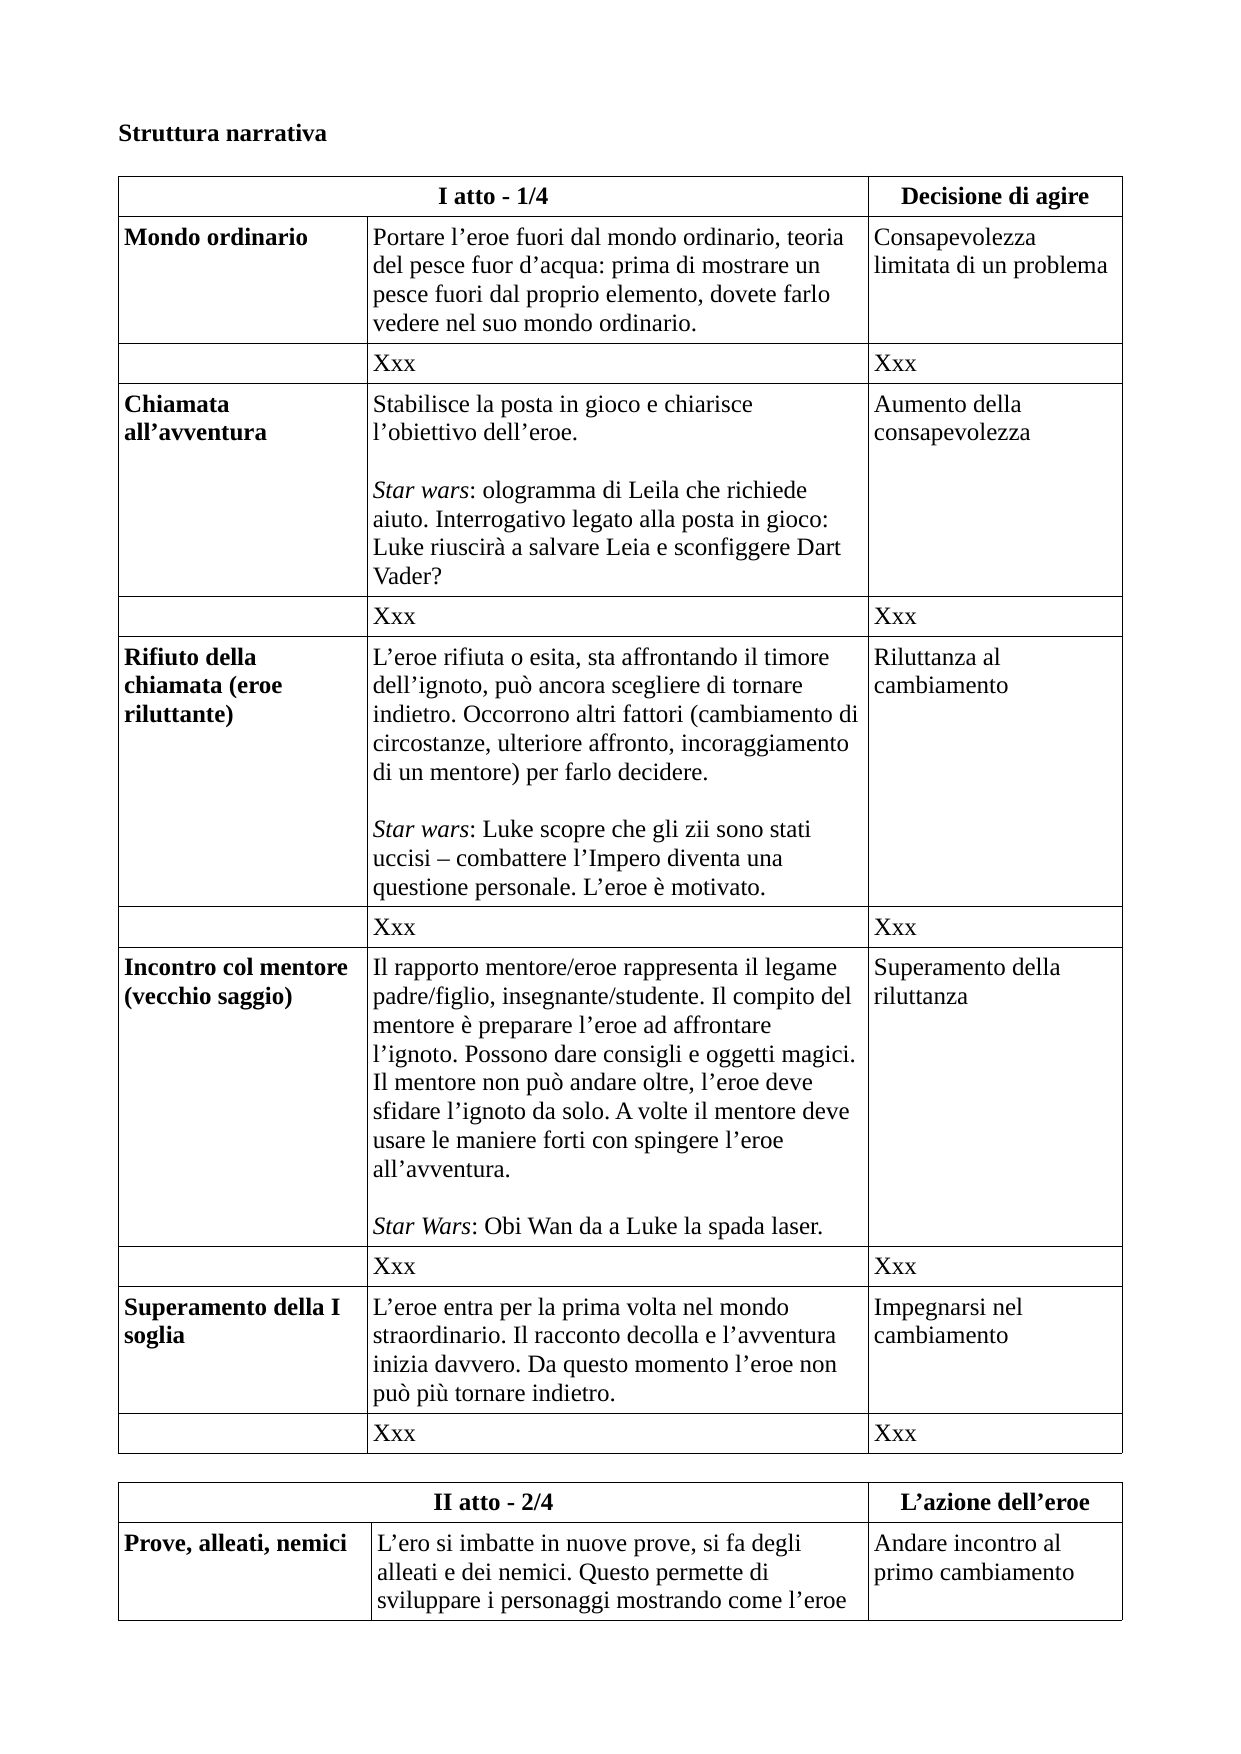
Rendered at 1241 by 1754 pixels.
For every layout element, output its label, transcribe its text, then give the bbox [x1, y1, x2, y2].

table_cell L’ero si imbatte in nuove prove, si fa degli alleati e dei nemici. Questo permette di sviluppare i personaggi mostrando come l’eroe [372, 1523, 868, 1620]
text Struttura narrativa [118, 118, 1122, 147]
table_cell Xxx [869, 597, 1122, 636]
table_cell Xxx [368, 907, 868, 947]
table_cell Aumento della consapevolezza [869, 384, 1122, 596]
table_header Decisione di agire [869, 177, 1122, 216]
table_cell L’eroe rifiuta o esita, sta affrontando il timore dell’ignoto, può ancora scegliere di tornare indietro. Occorrono altri fattori (cambiamento di circostanze, ulteriore affronto, incoraggiamento di un mentore) per farlo decidere. Star wars: Luke scopre che gli zii sono stati uccisi – combattere l’Impero diventa una questione personale. L’eroe è motivato. [368, 637, 868, 906]
table_cell Xxx [869, 1414, 1122, 1453]
table_cell Xxx [368, 344, 868, 383]
table_cell Il rapporto mentore/eroe rappresenta il legame padre/figlio, insegnante/studente. Il compito del mentore è preparare l’eroe ad affrontare l’ignoto. Possono dare consigli e oggetti magici. Il mentore non può andare oltre, l’eroe deve sfidare l’ignoto da solo. A volte il mentore deve usare le maniere forti con spingere l’eroe all’avventura. Star Wars: Obi Wan da a Luke la spada laser. [368, 948, 868, 1246]
table_cell Rifiuto della chiamata (eroe riluttante) [119, 637, 367, 906]
table_cell Chiamata all’avventura [119, 384, 367, 596]
table_cell Mondo ordinario [119, 217, 367, 342]
table_cell Riluttanza al cambiamento [869, 637, 1122, 906]
table_cell [119, 907, 367, 947]
table_cell Prove, alleati, nemici [119, 1523, 371, 1620]
table_cell L’eroe entra per la prima volta nel mondo straordinario. Il racconto decolla e l’avventura inizia davvero. Da questo momento l’eroe non può più tornare indietro. [368, 1287, 868, 1412]
table_header L’azione dell’eroe [869, 1483, 1122, 1522]
table_cell Xxx [368, 1247, 868, 1286]
table_cell Consapevolezza limitata di un problema [869, 217, 1122, 342]
table_cell [119, 1247, 367, 1286]
table_cell Superamento della riluttanza [869, 948, 1122, 1246]
table_cell Stabilisce la posta in gioco e chiarisce l’obiettivo dell’eroe. Star wars: ologramma di Leila che richiede aiuto. Interrogativo legato alla posta in gioco: Luke riuscirà a salvare Leia e sconfiggere Dart Vader? [368, 384, 868, 596]
table_cell Superamento della I soglia [119, 1287, 367, 1412]
table_cell Xxx [869, 344, 1122, 383]
table_cell Xxx [368, 1414, 868, 1453]
table_cell Andare incontro al primo cambiamento [869, 1523, 1122, 1620]
table_cell [119, 1414, 367, 1453]
table_cell Incontro col mentore (vecchio saggio) [119, 948, 367, 1246]
table_cell [119, 344, 367, 383]
table_cell Portare l’eroe fuori dal mondo ordinario, teoria del pesce fuor d’acqua: prima di mostrare un pesce fuori dal proprio elemento, dovete farlo vedere nel suo mondo ordinario. [368, 217, 868, 342]
table_cell [119, 597, 367, 636]
table_header II atto - 2/4 [119, 1483, 868, 1522]
table_cell Impegnarsi nel cambiamento [869, 1287, 1122, 1412]
table_cell Xxx [368, 597, 868, 636]
table_header I atto - 1/4 [119, 177, 868, 216]
table_cell Xxx [869, 1247, 1122, 1286]
table_cell Xxx [869, 907, 1122, 947]
